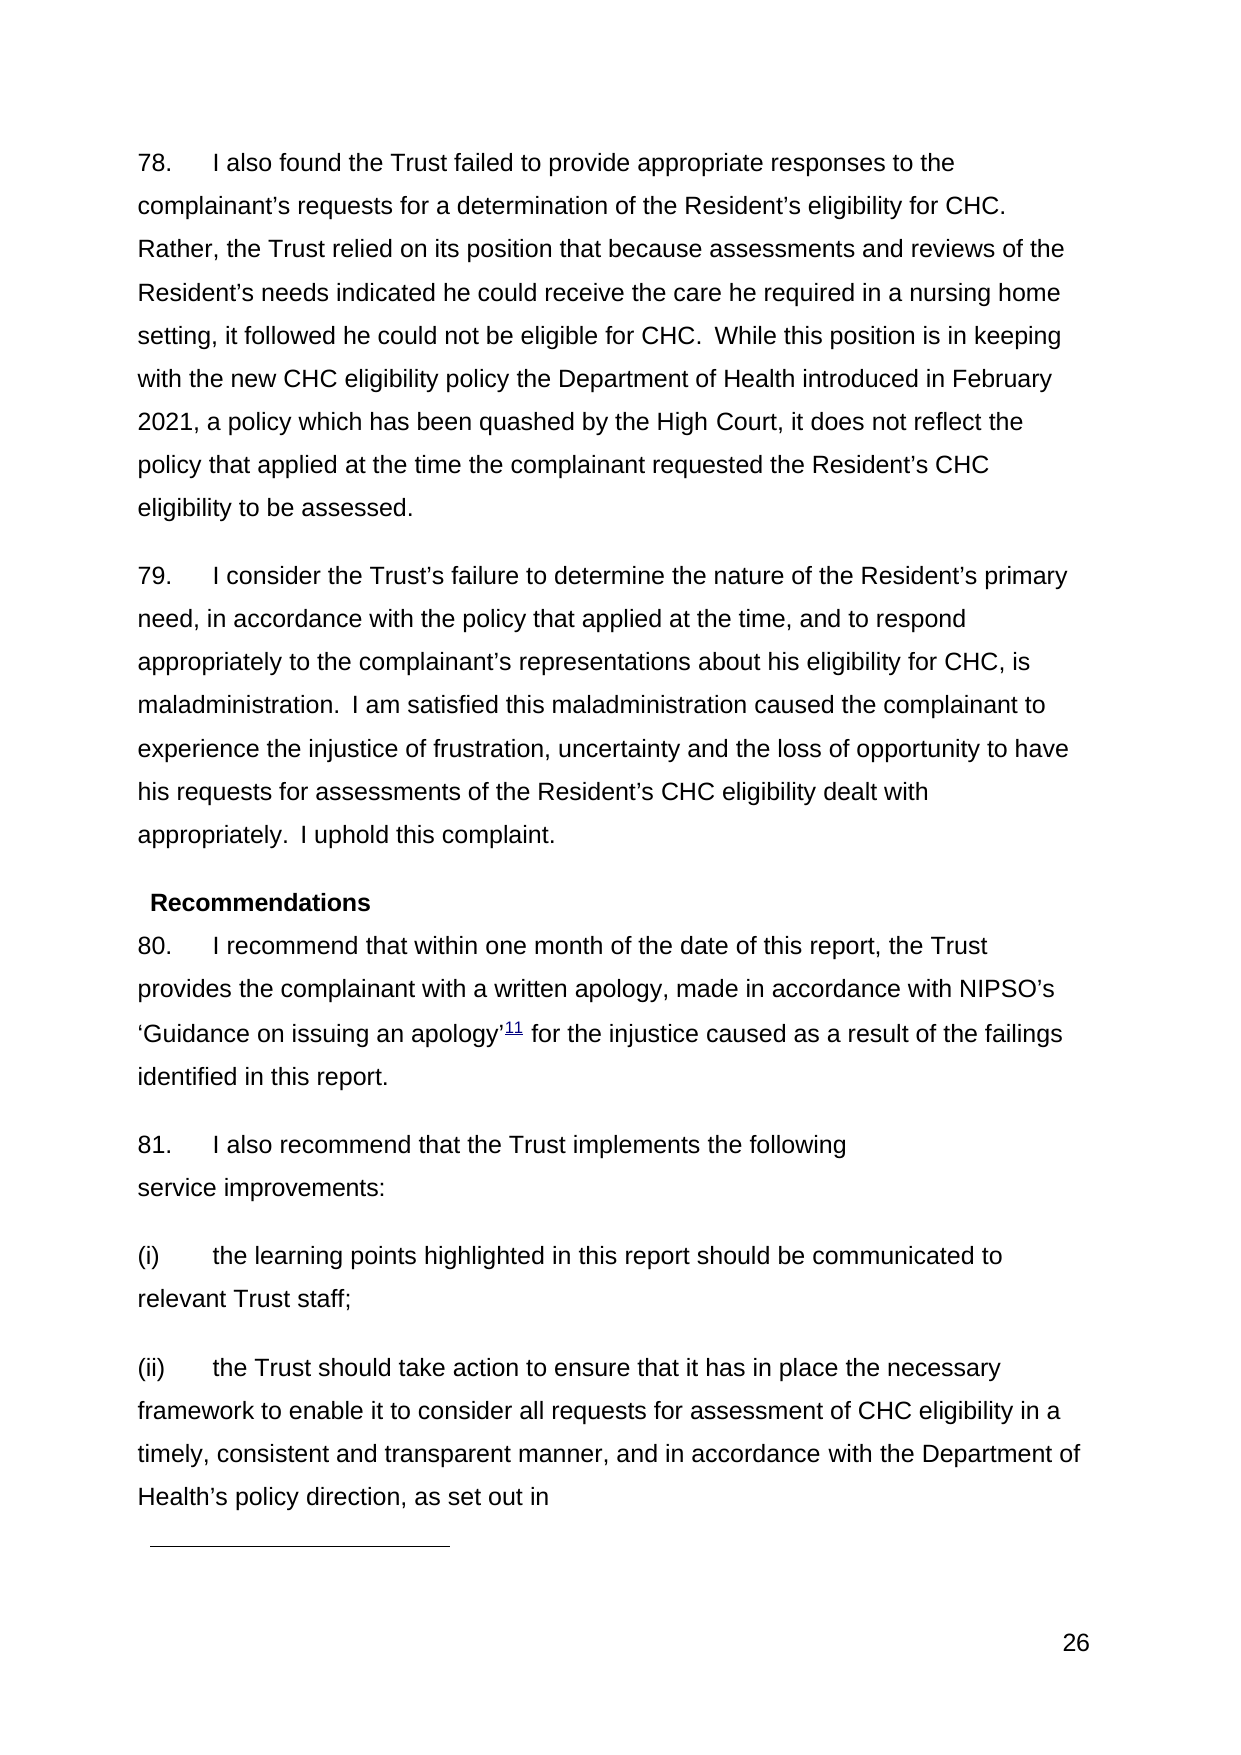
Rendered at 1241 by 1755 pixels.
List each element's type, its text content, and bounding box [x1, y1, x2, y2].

list I also recommend that the Trust implements the following service improvements: [137, 1130, 929, 1202]
list the Trust should take action to ensure that it has in place the necessary framework to enable it to consider all requests for assessment of CHC eligibility in a timely, consistent and transparent manner, and in accordance with the Department of Health’s policy direction, as set out in [137, 1352, 1091, 1511]
list I recommend that within one month of the date of this report, the Trust provides the complainant with a written apology, made in accordance with NIPSO’s ‘Guidance on issuing an apology’11 for the injustice caused as a result of the failings identified in this report. [137, 931, 1086, 1091]
list I consider the Trust’s failure to determine the nature of the Resident’s primary need, in accordance with the policy that applied at the time, and to respond appropriately to the complainant’s representations about his eligibility for CHC, is maladministration. I am satisfied this maladministration caused the complainant to experience the injustice of frustration, uncertainty and the loss of opportunity to have his requests for assessments of the Resident’s CHC eligibility dealt with appropriately. I uphold this complaint. [137, 561, 1077, 849]
subtitle Recommendations [150, 888, 1103, 917]
list I also found the Trust failed to provide appropriate responses to the complainant’s requests for a determination of the Resident’s eligibility for CHC. Rather, the Trust relied on its position that because assessments and reviews of the Resident’s needs indicated he could receive the care he required in a nursing home setting, it followed he could not be eligible for CHC. While this position is in keeping with the new CHC eligibility policy the Department of Health introduced in February 2021, a policy which has been quashed by the High Court, it does not reflect the policy that applied at the time the complainant requested the Resident’s CHC eligibility to be assessed. [137, 148, 1089, 522]
list the learning points highlighted in this report should be communicated to relevant Trust staff; [137, 1241, 1074, 1313]
